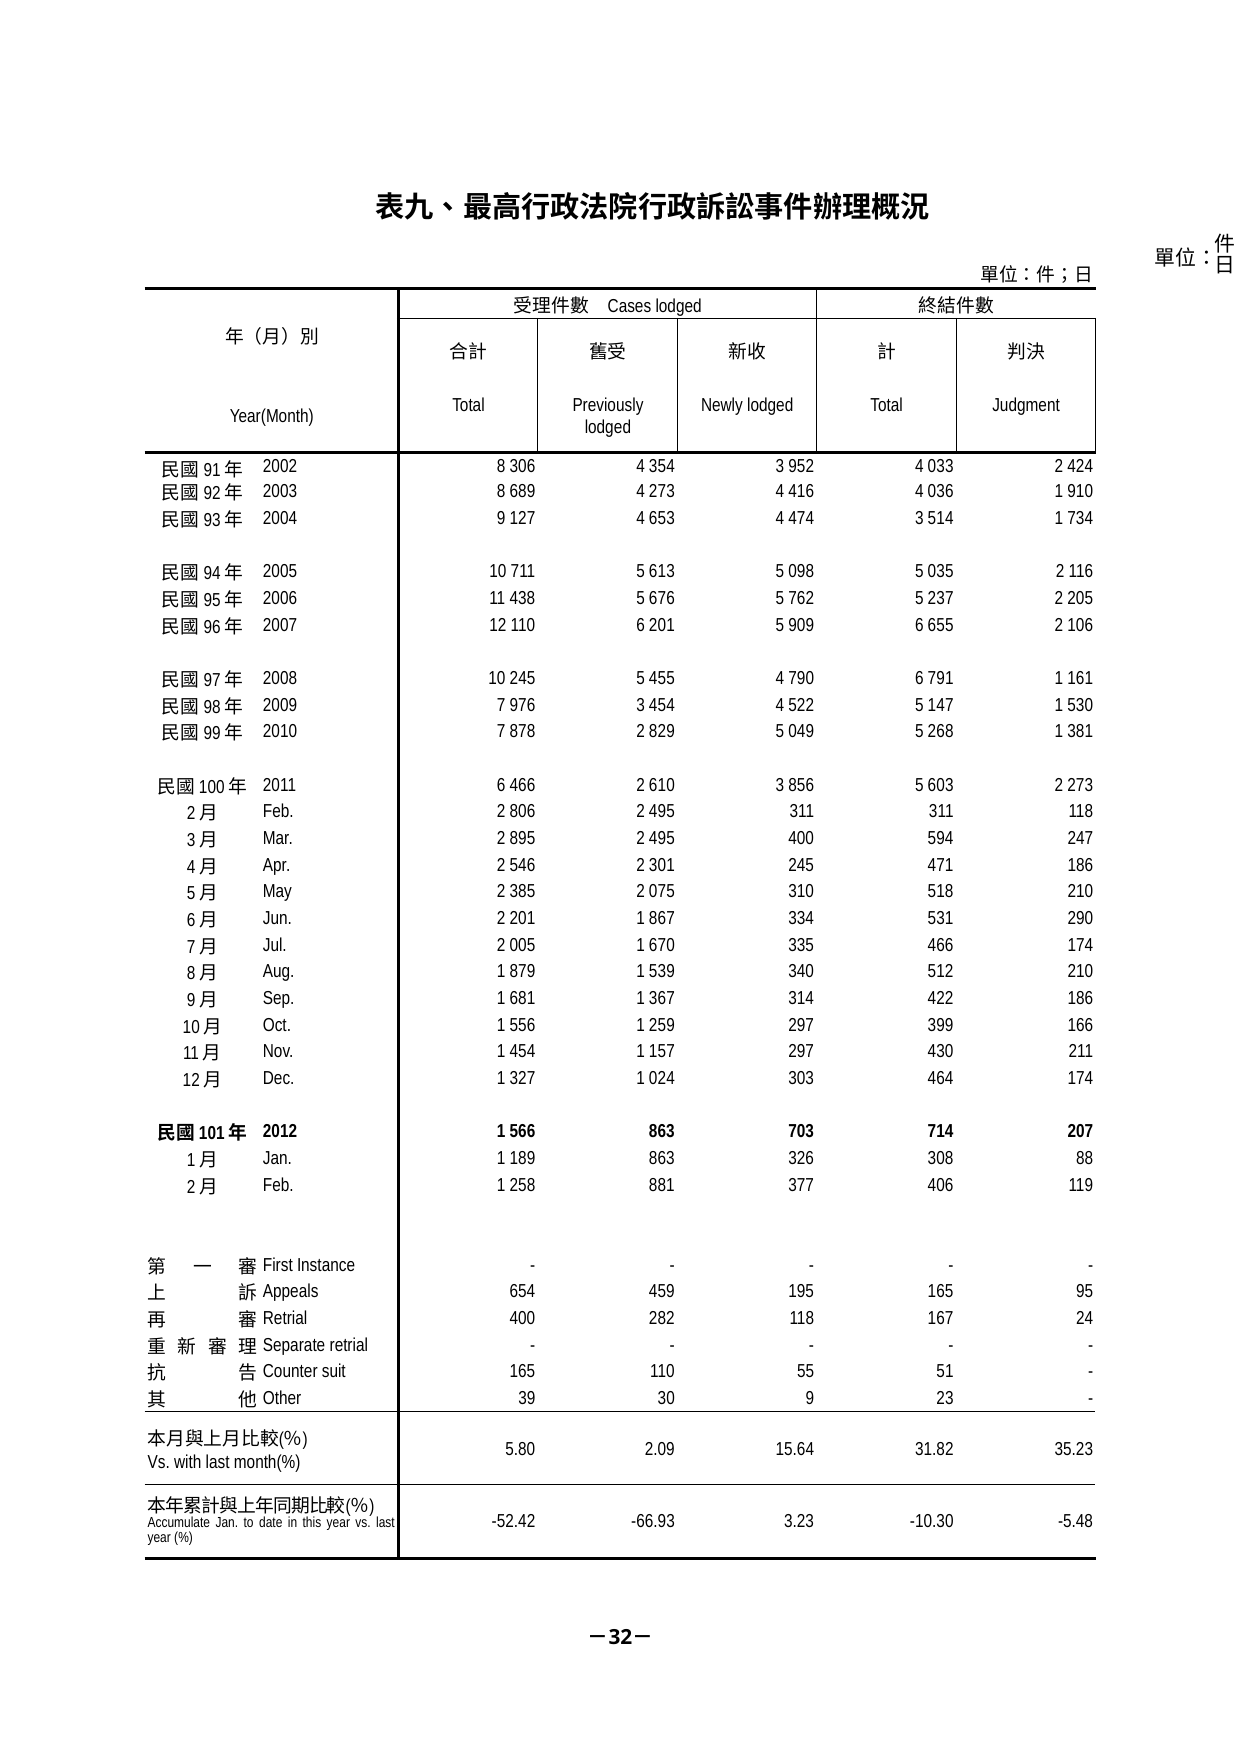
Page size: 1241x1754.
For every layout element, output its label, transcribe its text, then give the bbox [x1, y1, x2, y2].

table_cell [260, 531, 397, 558]
table_cell [677, 1091, 817, 1118]
table_cell 1 867 [538, 905, 677, 931]
table_cell 335 [677, 931, 817, 958]
table_cell 406 [817, 1171, 956, 1198]
table_cell 863 [538, 1145, 677, 1171]
table_cell 118 [677, 1305, 817, 1331]
table_cell [677, 745, 817, 771]
table_cell 2.09 [538, 1412, 677, 1484]
table_cell 2 106 [956, 611, 1096, 638]
table_cell Previously lodged [538, 380, 677, 451]
table_cell [956, 1198, 1096, 1224]
table_cell 1 161 [956, 665, 1096, 691]
table_cell 舊受 [538, 319, 677, 380]
table_cell 23 [817, 1385, 956, 1411]
table_cell Appeals [260, 1278, 397, 1304]
table_cell 6 201 [538, 611, 677, 638]
table_header 終結件數 [817, 290, 1096, 318]
table_cell 1 530 [956, 691, 1096, 718]
table_cell 1 381 [956, 718, 1096, 744]
table_cell Total [400, 380, 537, 451]
table_cell 15.64 [677, 1412, 817, 1484]
table_cell [956, 638, 1096, 664]
table_cell 3.23 [677, 1485, 817, 1557]
table_cell 5 603 [817, 771, 956, 798]
table_header 年（月）別 [145, 290, 397, 380]
table_cell 2004 [260, 505, 397, 531]
table_cell 5 676 [538, 585, 677, 611]
table_cell - [817, 1331, 956, 1358]
table_cell Year(Month) [145, 380, 397, 451]
table_cell 6 466 [400, 771, 538, 798]
table_cell 民國 98年 [145, 691, 260, 718]
table_cell 2010 [260, 718, 397, 744]
table_cell Jul. [260, 931, 397, 958]
table_cell 9 127 [400, 505, 538, 531]
table_cell 2 005 [400, 931, 538, 958]
table_cell 民國 91年 [145, 454, 260, 478]
table_cell 2 385 [400, 878, 538, 904]
table_cell [145, 638, 260, 664]
table_cell 2 895 [400, 825, 538, 851]
table_cell 5 035 [817, 558, 956, 584]
table_cell 186 [956, 985, 1096, 1011]
text 單位：件；日 [148, 259, 1092, 287]
table_cell 其他 [145, 1385, 260, 1411]
table_cell 459 [538, 1278, 677, 1304]
table_cell - [956, 1331, 1096, 1358]
table_cell 10 711 [400, 558, 538, 584]
table_cell 119 [956, 1171, 1096, 1198]
table_cell 1月 [145, 1145, 260, 1171]
table_cell 4 522 [677, 691, 817, 718]
table_cell 計 [817, 319, 956, 380]
table_cell 5 147 [817, 691, 956, 718]
table_cell 400 [677, 825, 817, 851]
table_cell 311 [817, 798, 956, 824]
text 表九、最高行政法院行政訴訟事件辦理概況 [207, 183, 1098, 259]
table_cell [260, 638, 397, 664]
table_cell 2 075 [538, 878, 677, 904]
table_cell 4 354 [538, 454, 677, 478]
table_cell 174 [956, 1065, 1096, 1091]
table_cell [145, 1091, 260, 1118]
table_cell 35.23 [956, 1411, 1096, 1484]
table_cell 4 653 [538, 505, 677, 531]
table_cell 再審 [145, 1305, 260, 1331]
table_cell [260, 1198, 397, 1224]
table_cell 8月 [145, 958, 260, 984]
table_cell [677, 638, 817, 664]
table_cell 5 098 [677, 558, 817, 584]
table_cell 4月 [145, 851, 260, 878]
table_cell 282 [538, 1305, 677, 1331]
table_cell 377 [677, 1171, 817, 1198]
table_cell Nov. [260, 1038, 397, 1064]
table_cell 166 [956, 1011, 1096, 1038]
table_cell [400, 745, 538, 771]
table_cell 2 201 [400, 905, 538, 931]
table_cell [538, 1198, 677, 1224]
table_cell Counter suit [260, 1358, 397, 1384]
table_cell 2007 [260, 611, 397, 638]
table_cell [677, 531, 817, 558]
table_cell 11 438 [400, 585, 538, 611]
table_cell 51 [817, 1358, 956, 1384]
table_cell 210 [956, 958, 1096, 984]
table_cell 6 655 [817, 611, 956, 638]
table_cell 2006 [260, 585, 397, 611]
table_cell - [538, 1331, 677, 1358]
table_cell Oct. [260, 1011, 397, 1038]
table_cell 400 [400, 1305, 538, 1331]
table_cell [260, 745, 397, 771]
table_cell Feb. [260, 1171, 397, 1198]
table_cell 民國 93年 [145, 505, 260, 531]
table_cell 5 762 [677, 585, 817, 611]
table_cell 334 [677, 905, 817, 931]
table_cell 167 [817, 1305, 956, 1331]
table_cell 重新審理 [145, 1331, 260, 1358]
table_cell 95 [956, 1278, 1096, 1304]
table_cell 2 273 [956, 771, 1096, 798]
table_cell 1 539 [538, 958, 677, 984]
table_cell 3 514 [817, 505, 956, 531]
table_cell [817, 531, 956, 558]
table_cell 165 [817, 1278, 956, 1304]
table_cell 4 273 [538, 478, 677, 504]
table_cell 308 [817, 1145, 956, 1171]
table_cell 上訴 [145, 1278, 260, 1304]
table_cell 881 [538, 1171, 677, 1198]
table_cell 110 [538, 1358, 677, 1384]
table_cell 165 [400, 1358, 538, 1384]
table_cell 2009 [260, 691, 397, 718]
table_cell 4 036 [817, 478, 956, 504]
table_cell Retrial [260, 1305, 397, 1331]
table_cell [400, 531, 538, 558]
table_cell Apr. [260, 851, 397, 878]
table_cell [260, 1091, 397, 1118]
table_header 受理件數 Cases lodged [400, 290, 816, 318]
table_cell Separate retrial [260, 1331, 397, 1358]
table_cell 民國 92年 [145, 478, 260, 504]
table_cell [817, 1091, 956, 1118]
table_cell 297 [677, 1011, 817, 1038]
table_cell 1 670 [538, 931, 677, 958]
table_cell 2 610 [538, 771, 677, 798]
table_cell - [956, 1251, 1096, 1278]
table_cell 863 [538, 1118, 677, 1144]
table_cell 5月 [145, 878, 260, 904]
table_cell 186 [956, 851, 1096, 878]
table_cell [956, 1091, 1096, 1118]
table_cell [400, 1091, 538, 1118]
table_cell [400, 1225, 538, 1251]
table_cell 326 [677, 1145, 817, 1171]
table_cell 4 474 [677, 505, 817, 531]
table_cell 新收 [678, 319, 816, 380]
table_cell Jan. [260, 1145, 397, 1171]
table_cell -52.42 [400, 1485, 538, 1557]
table_cell 1 258 [400, 1171, 538, 1198]
table_cell 3 952 [677, 454, 817, 478]
table_cell - [956, 1358, 1096, 1384]
table_cell 464 [817, 1065, 956, 1091]
table_cell Mar. [260, 825, 397, 851]
table_cell Other [260, 1385, 397, 1411]
table_cell 290 [956, 905, 1096, 931]
table_cell 2012 [260, 1118, 397, 1144]
table_cell 39 [400, 1385, 538, 1411]
table_cell 民國 97年 [145, 665, 260, 691]
table_cell 民國 95年 [145, 585, 260, 611]
table_cell 195 [677, 1278, 817, 1304]
table_cell 24 [956, 1305, 1096, 1331]
table_cell [538, 1225, 677, 1251]
table_cell [145, 745, 260, 771]
table_cell - [956, 1385, 1096, 1411]
table_cell 1 259 [538, 1011, 677, 1038]
table_cell 2008 [260, 665, 397, 691]
table_cell 2005 [260, 558, 397, 584]
table_cell 5 049 [677, 718, 817, 744]
table_cell 7 878 [400, 718, 538, 744]
table_cell [817, 638, 956, 664]
table_cell 9月 [145, 985, 260, 1011]
table_cell [956, 745, 1096, 771]
table_cell 245 [677, 851, 817, 878]
table_cell 5 268 [817, 718, 956, 744]
table_cell First Instance [260, 1251, 397, 1278]
table_cell 5 455 [538, 665, 677, 691]
table_cell Dec. [260, 1065, 397, 1091]
table_cell 2 829 [538, 718, 677, 744]
table_cell 714 [817, 1118, 956, 1144]
table_cell 5 237 [817, 585, 956, 611]
table_cell - [538, 1251, 677, 1278]
table_cell 1 566 [400, 1118, 538, 1144]
table_cell [538, 638, 677, 664]
table_cell 1 189 [400, 1145, 538, 1171]
table_cell 1 024 [538, 1065, 677, 1091]
table_cell 8 306 [400, 454, 538, 478]
table_cell 2 495 [538, 825, 677, 851]
table_cell 抗告 [145, 1358, 260, 1384]
table_cell 6 791 [817, 665, 956, 691]
table_cell 8 689 [400, 478, 538, 504]
table_cell 1 157 [538, 1038, 677, 1064]
table_cell 民國100年 [145, 771, 260, 798]
table_cell 2月 [145, 798, 260, 824]
table_cell [817, 745, 956, 771]
table_cell -5.48 [956, 1484, 1096, 1557]
table_cell 466 [817, 931, 956, 958]
table_cell 10 245 [400, 665, 538, 691]
table_cell 民國101年 [145, 1118, 260, 1144]
table_cell [538, 531, 677, 558]
table_cell 2011 [260, 771, 397, 798]
table_cell 2 301 [538, 851, 677, 878]
table_cell 1 454 [400, 1038, 538, 1064]
table_cell 88 [956, 1145, 1096, 1171]
table_cell 民國 96年 [145, 611, 260, 638]
table_cell 311 [677, 798, 817, 824]
table_cell 211 [956, 1038, 1096, 1064]
table_cell 118 [956, 798, 1096, 824]
table_cell - [677, 1331, 817, 1358]
table_cell 31.82 [817, 1412, 956, 1484]
table_cell 民國 99年 [145, 718, 260, 744]
table_cell 2 424 [956, 454, 1096, 478]
table_cell 210 [956, 878, 1096, 904]
table_cell 654 [400, 1278, 538, 1304]
table_cell [145, 531, 260, 558]
table_cell 3 856 [677, 771, 817, 798]
table_cell - [400, 1251, 538, 1278]
table_cell Total [817, 380, 956, 451]
table_cell [145, 1225, 260, 1251]
table_cell 民國 94年 [145, 558, 260, 584]
table_cell -66.93 [538, 1485, 677, 1557]
table_cell 4 790 [677, 665, 817, 691]
table_cell 2 495 [538, 798, 677, 824]
table_cell 399 [817, 1011, 956, 1038]
table_cell 1 327 [400, 1065, 538, 1091]
table_cell Jun. [260, 905, 397, 931]
table_cell 518 [817, 878, 956, 904]
table_cell 7 976 [400, 691, 538, 718]
table_cell 11月 [145, 1038, 260, 1064]
table_cell 314 [677, 985, 817, 1011]
table_cell Aug. [260, 958, 397, 984]
table_cell 5 613 [538, 558, 677, 584]
table_cell [538, 1091, 677, 1118]
table_cell 2002 [260, 454, 397, 478]
table_cell 2 205 [956, 585, 1096, 611]
table_cell - [677, 1251, 817, 1278]
table_cell [145, 1198, 260, 1224]
table_cell 174 [956, 931, 1096, 958]
table_cell 703 [677, 1118, 817, 1144]
table_cell 5 909 [677, 611, 817, 638]
table_cell Judgment [957, 380, 1095, 451]
table_cell 2 806 [400, 798, 538, 824]
table_cell Newly lodged [678, 380, 816, 451]
table_cell 430 [817, 1038, 956, 1064]
table_cell 297 [677, 1038, 817, 1064]
table_cell [817, 1225, 956, 1251]
table_cell [538, 745, 677, 771]
table_cell 本月與上月比較(％) Vs. with last month(%) [145, 1412, 397, 1484]
table_cell 30 [538, 1385, 677, 1411]
table_cell -10.30 [817, 1485, 956, 1557]
table_cell 12月 [145, 1065, 260, 1091]
table_cell 3 454 [538, 691, 677, 718]
table_cell - [817, 1251, 956, 1278]
table_cell 9 [677, 1385, 817, 1411]
table_cell 合計 [400, 319, 537, 380]
table_cell - [400, 1331, 538, 1358]
table_cell 2 546 [400, 851, 538, 878]
table_cell Sep. [260, 985, 397, 1011]
table_cell 判決 [957, 319, 1095, 380]
table_cell 310 [677, 878, 817, 904]
table_cell 340 [677, 958, 817, 984]
table_cell [400, 1198, 538, 1224]
table_cell 594 [817, 825, 956, 851]
table_cell 247 [956, 825, 1096, 851]
table_cell 55 [677, 1358, 817, 1384]
table_cell 2月 [145, 1171, 260, 1198]
table_cell 1 367 [538, 985, 677, 1011]
table_cell 第一審 [145, 1251, 260, 1278]
table_cell 1 879 [400, 958, 538, 984]
table_cell 1 556 [400, 1011, 538, 1038]
table_cell [817, 1198, 956, 1224]
table_cell 512 [817, 958, 956, 984]
table_cell [400, 638, 538, 664]
table_cell [677, 1198, 817, 1224]
table_cell 3月 [145, 825, 260, 851]
table_cell Feb. [260, 798, 397, 824]
table_cell 5.80 [400, 1412, 538, 1484]
table_cell 本年累計與上年同期比較(％) Accumulate Jan. to date in this year vs. last year (%) [145, 1485, 397, 1557]
table_cell 1 681 [400, 985, 538, 1011]
table_cell 2 116 [956, 558, 1096, 584]
table_cell 471 [817, 851, 956, 878]
table_cell 422 [817, 985, 956, 1011]
table_cell 207 [956, 1118, 1096, 1144]
table_cell 4 416 [677, 478, 817, 504]
table_cell 1 910 [956, 478, 1096, 504]
table_cell 7月 [145, 931, 260, 958]
table_cell [677, 1225, 817, 1251]
table_cell [260, 1225, 397, 1251]
table_cell May [260, 878, 397, 904]
table_cell 10月 [145, 1011, 260, 1038]
table_cell [956, 531, 1096, 558]
table_cell 1 734 [956, 505, 1096, 531]
table_cell 6月 [145, 905, 260, 931]
table_cell 531 [817, 905, 956, 931]
table_cell 12 110 [400, 611, 538, 638]
table_cell [956, 1225, 1096, 1251]
table_cell 4 033 [817, 454, 956, 478]
table_cell 303 [677, 1065, 817, 1091]
table_cell 2003 [260, 478, 397, 504]
